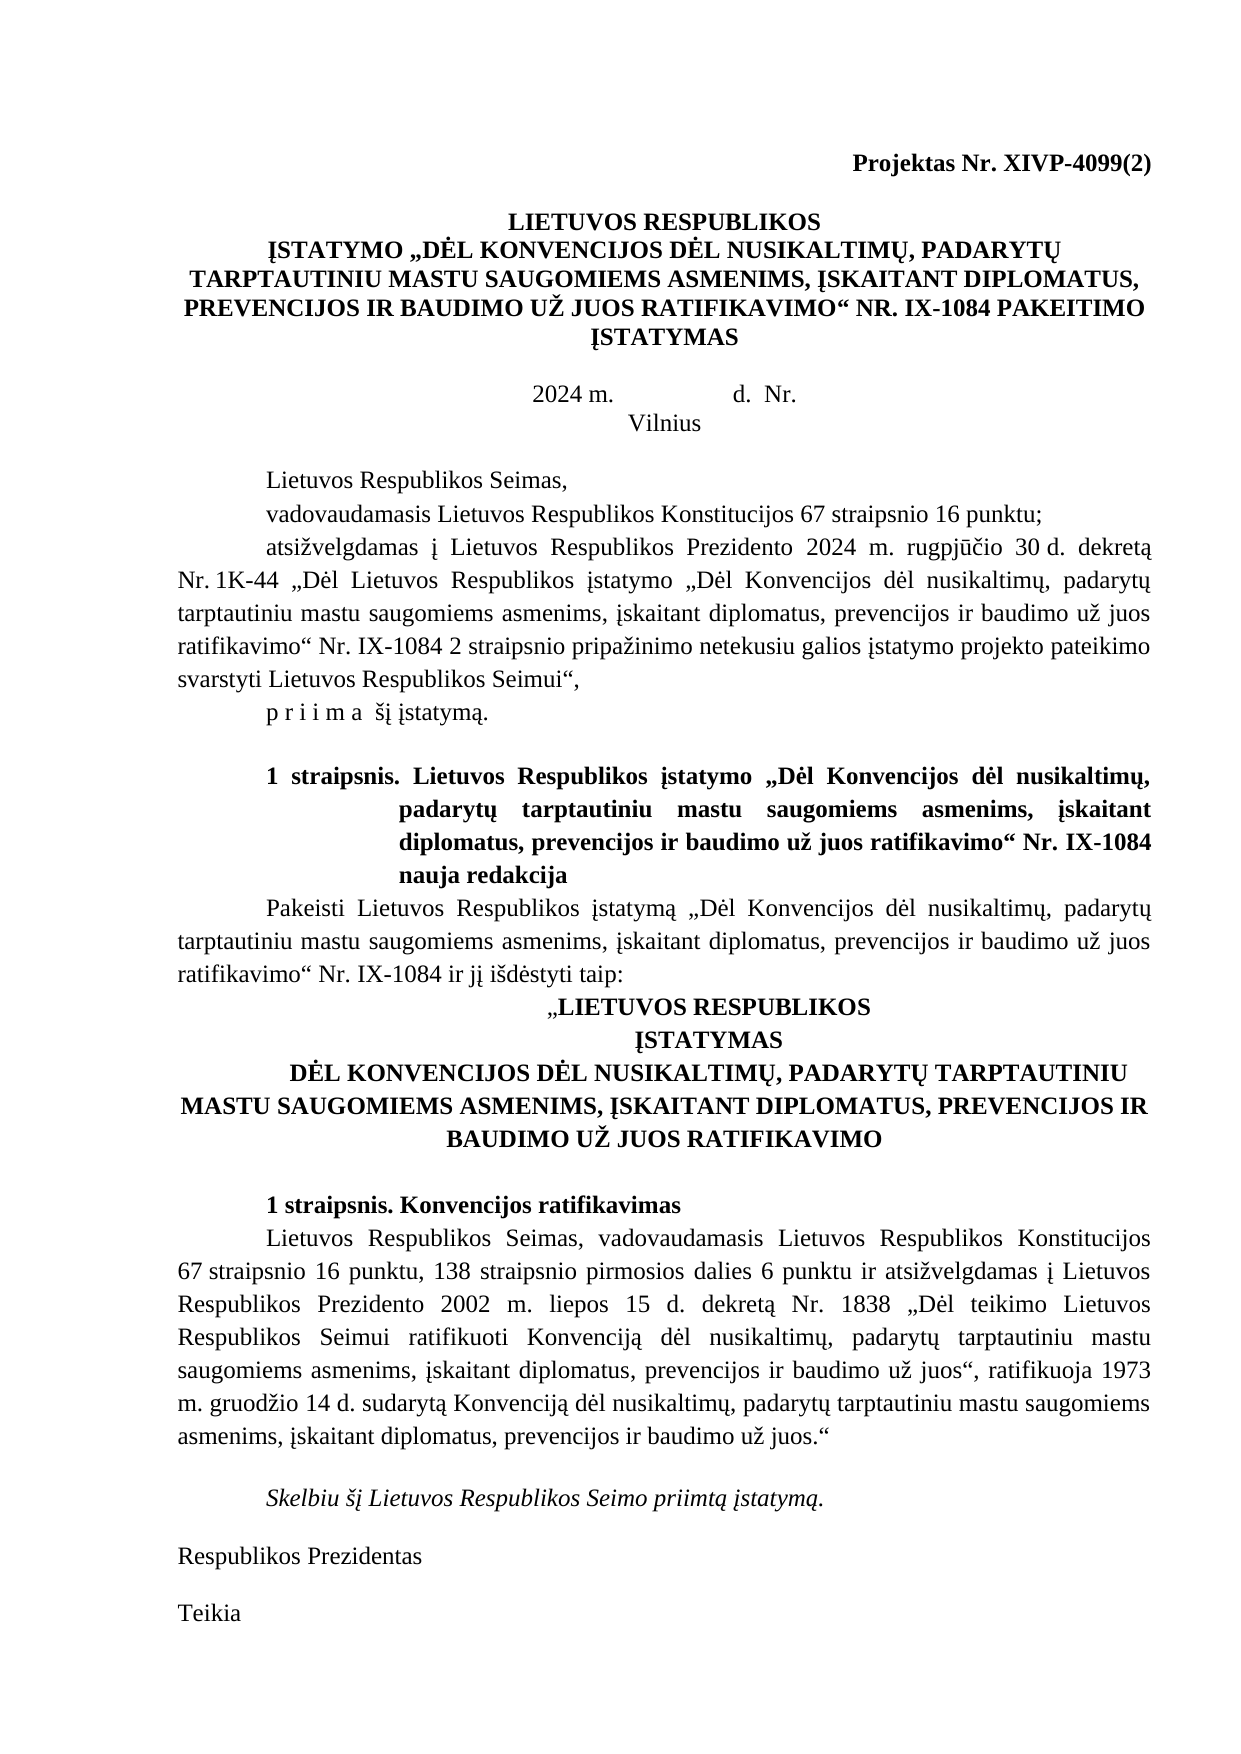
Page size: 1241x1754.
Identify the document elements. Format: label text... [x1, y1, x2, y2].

text DĖL KONVENCIJOS DĖL NUSIKALTIMŲ, PADARYTŲ TARPTAUTINIU MASTU SAUGOMIEMS ASMENIMS, ĮSKAITANT DIPLOMATUS, PREVENCIJOS IR BAUDIMO UŽ JUOS RATIFIKAVIMO [177, 1058, 1152, 1153]
text vadovaudamasis Lietuvos Respublikos Konstitucijos 67 straipsnio 16 punktu; [177, 499, 1152, 527]
text Pakeisti Lietuvos Respublikos įstatymą „Dėl Konvencijos dėl nusikaltimų, padarytų tarptautiniu mastu saugomiems asmenims, įskaitant diplomatus, prevencijos ir baudimo už juos ratifikavimo“ Nr. IX-1084 ir jį išdėstyti taip: [177, 893, 1152, 988]
text priima šį įstatymą. [177, 697, 1152, 726]
text Skelbiu šį Lietuvos Respublikos Seimo priimtą įstatymą. [177, 1483, 1152, 1512]
text Lietuvos Respublikos Seimas, vadovaudamasis Lietuvos Respublikos Konstitucijos 67 straipsnio 16 punktu, 138 straipsnio pirmosios dalies 6 punktu ir atsižvelgdamas į Lietuvos Respublikos Prezidento 2002 m. liepos 15 d. dekretą Nr. 1838 „Dėl teikimo Lietuvos Respublikos Seimui ratifikuoti Konvenciją dėl nusikaltimų, padarytų tarptautiniu mastu saugomiems asmenims, įskaitant diplomatus, prevencijos ir baudimo už juos“, ratifikuoja 1973 m. gruodžio 14 d. sudarytą Konvenciją dėl nusikaltimų, padarytų tarptautiniu mastu saugomiems asmenims, įskaitant diplomatus, prevencijos ir baudimo už juos.“ [177, 1223, 1152, 1450]
text „LIETUVOS RESPUBLIKOS [177, 992, 1152, 1021]
text 2024 m. d. Nr. [177, 379, 1152, 408]
text 1 straipsnis. Konvencijos ratifikavimas [177, 1190, 1152, 1219]
text Teikia [177, 1598, 1137, 1627]
text Lietuvos Respublikos Seimas, [177, 466, 1152, 494]
text Vilnius [177, 408, 1152, 437]
text LIETUVOS RESPUBLIKOS [177, 207, 1152, 236]
text ĮSTATYMAS [177, 322, 1152, 351]
text atsižvelgdamas į Lietuvos Respublikos Prezidento 2024 m. rugpjūčio 30 d. dekretą Nr. 1K-44 „Dėl Lietuvos Respublikos įstatymo „Dėl Konvencijos dėl nusikaltimų, padarytų tarptautiniu mastu saugomiems asmenims, įskaitant diplomatus, prevencijos ir baudimo už juos ratifikavimo“ Nr. IX-1084 2 straipsnio pripažinimo netekusiu galios įstatymo projekto pateikimo svarstyti Lietuvos Respublikos Seimui“, [177, 532, 1152, 692]
text Projektas Nr. XIVP-4099(2) [177, 147, 1152, 178]
text ĮSTATYMO „DĖL KONVENCIJOS DĖL NUSIKALTIMŲ, PADARYTŲ TARPTAUTINIU MASTU SAUGOMIEMS ASMENIMS, ĮSKAITANT DIPLOMATUS, PREVENCIJOS IR BAUDIMO UŽ JUOS RATIFIKAVIMO“ NR. IX-1084 PAKEITIMO [177, 236, 1152, 322]
text ĮSTATYMAS [177, 1025, 1152, 1054]
text 1 straipsnis. Lietuvos Respublikos įstatymo „Dėl Konvencijos dėl nusikaltimų, padarytų tarptautiniu mastu saugomiems asmenims, įskaitant diplomatus, prevencijos ir baudimo už juos ratifikavimo“ Nr. IX-1084 nauja redakcija [266, 761, 1152, 889]
text Respublikos Prezidentas [177, 1541, 1152, 1569]
